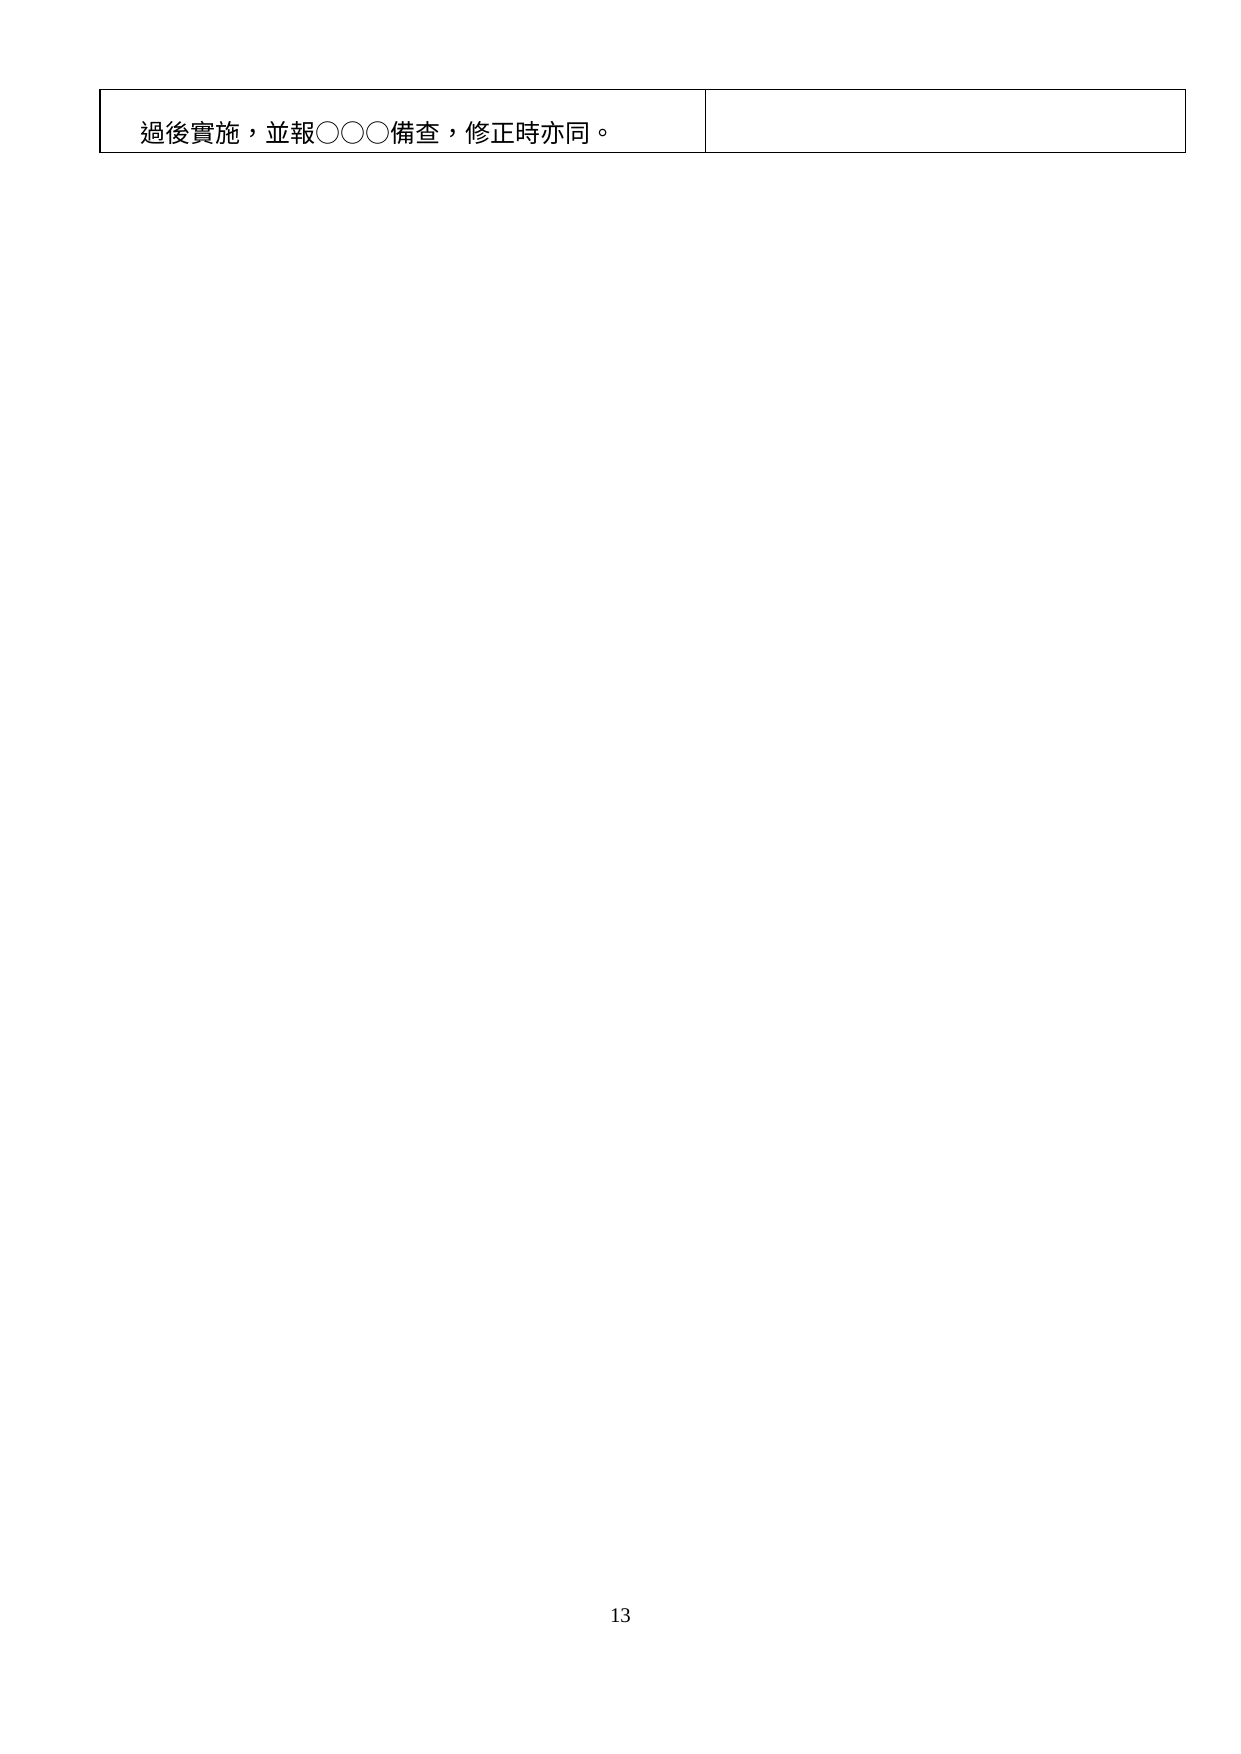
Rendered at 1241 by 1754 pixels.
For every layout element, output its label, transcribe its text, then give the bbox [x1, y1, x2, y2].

table_cell 過後實施，並報○○○備查，修正時亦同。 [101, 90, 705, 152]
table_cell [706, 90, 1185, 152]
